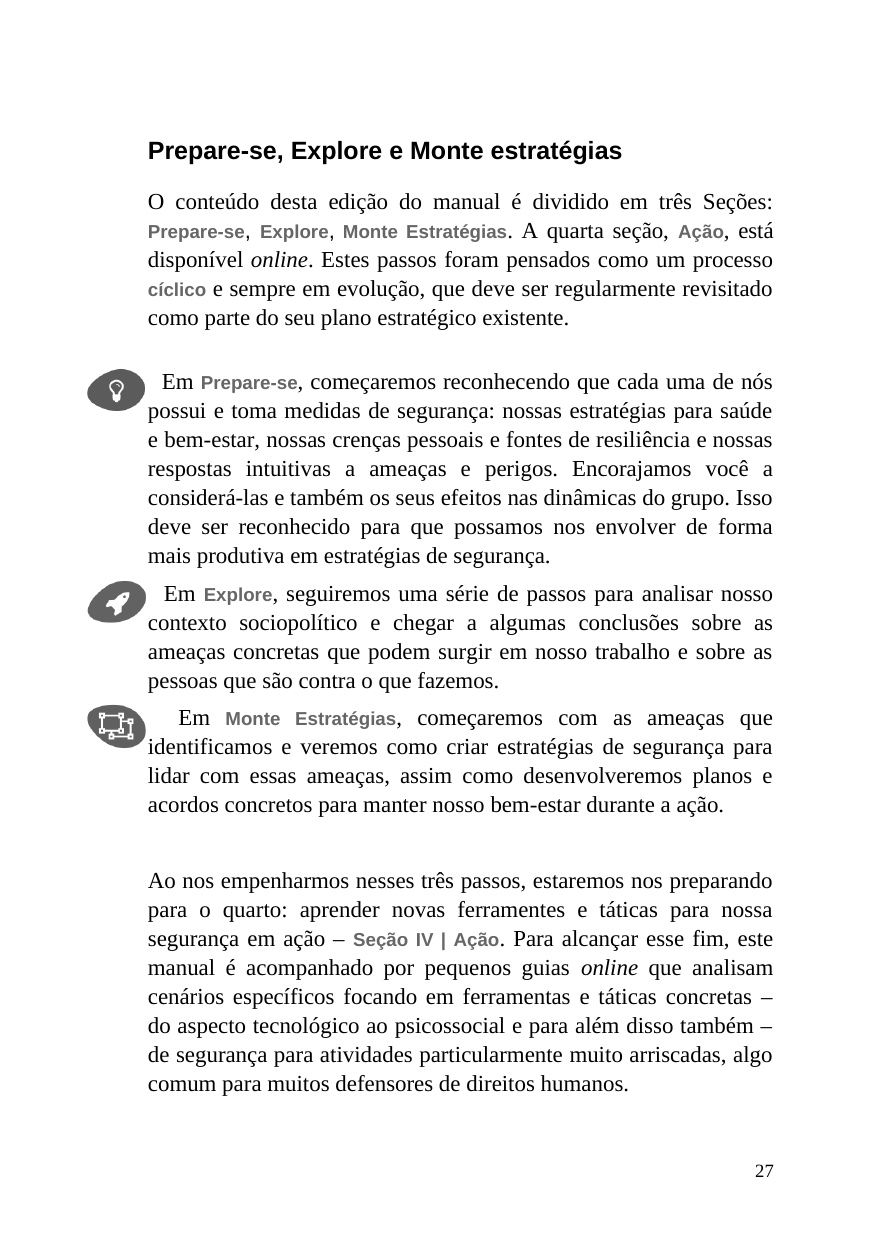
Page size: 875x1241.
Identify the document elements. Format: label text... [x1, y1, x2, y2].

subtitle Prepare-se, Explore e Monte estratégias [148, 136, 774, 164]
picture [86, 579, 146, 624]
text Ao nos empenharmos nesses três passos, estaremos nos preparando para o quarto: aprender novas ferramentes e táticas para nossa segurança em ação – Seção IV | Ação. Para alcançar esse fim, este manual é acompanhado por pequenos guias online que analisam cenários específicos focando em ferramentas e táticas concretas – do aspecto tecnológico ao psicossocial e para além disso também – de segurança para atividades particularmente muito arriscadas, algo comum para muitos defensores de direitos humanos. [148, 867, 774, 1096]
picture [86, 704, 146, 749]
text Em Monte Estratégias, começaremos com as ameaças que identificamos e veremos como criar estratégias de segurança para lidar com essas ameaças, assim como desenvolveremos planos e acordos concretos para manter nosso bem-estar durante a ação. [148, 704, 774, 818]
text Em Prepare-se, começaremos reconhecendo que cada uma de nós possui e toma medidas de segurança: nossas estratégias para saúde e bem-estar, nossas crenças pessoais e fontes de resiliência e nossas respostas intuitivas a ameaças e perigos. Encorajamos você a considerá-las e também os seus efeitos nas dinâmicas do grupo. Isso deve ser reconhecido para que possamos nos envolver de forma mais produtiva em estratégias de segurança. [148, 368, 774, 568]
text Em Explore, seguiremos uma série de passos para analisar nosso contexto sociopolítico e chegar a algumas conclusões sobre as ameaças concretas que podem surgir em nosso trabalho e sobre as pessoas que são contra o que fazemos. [148, 580, 774, 693]
picture [86, 368, 146, 411]
text O conteúdo desta edição do manual é dividido em três Seções: Prepare-se, Explore, Monte Estratégias. A quarta seção, Ação, está disponível online. Estes passos foram pensados como um processo cíclico e sempre em evolução, que deve ser regularmente revisitado como parte do seu plano estratégico existente. [148, 188, 774, 330]
